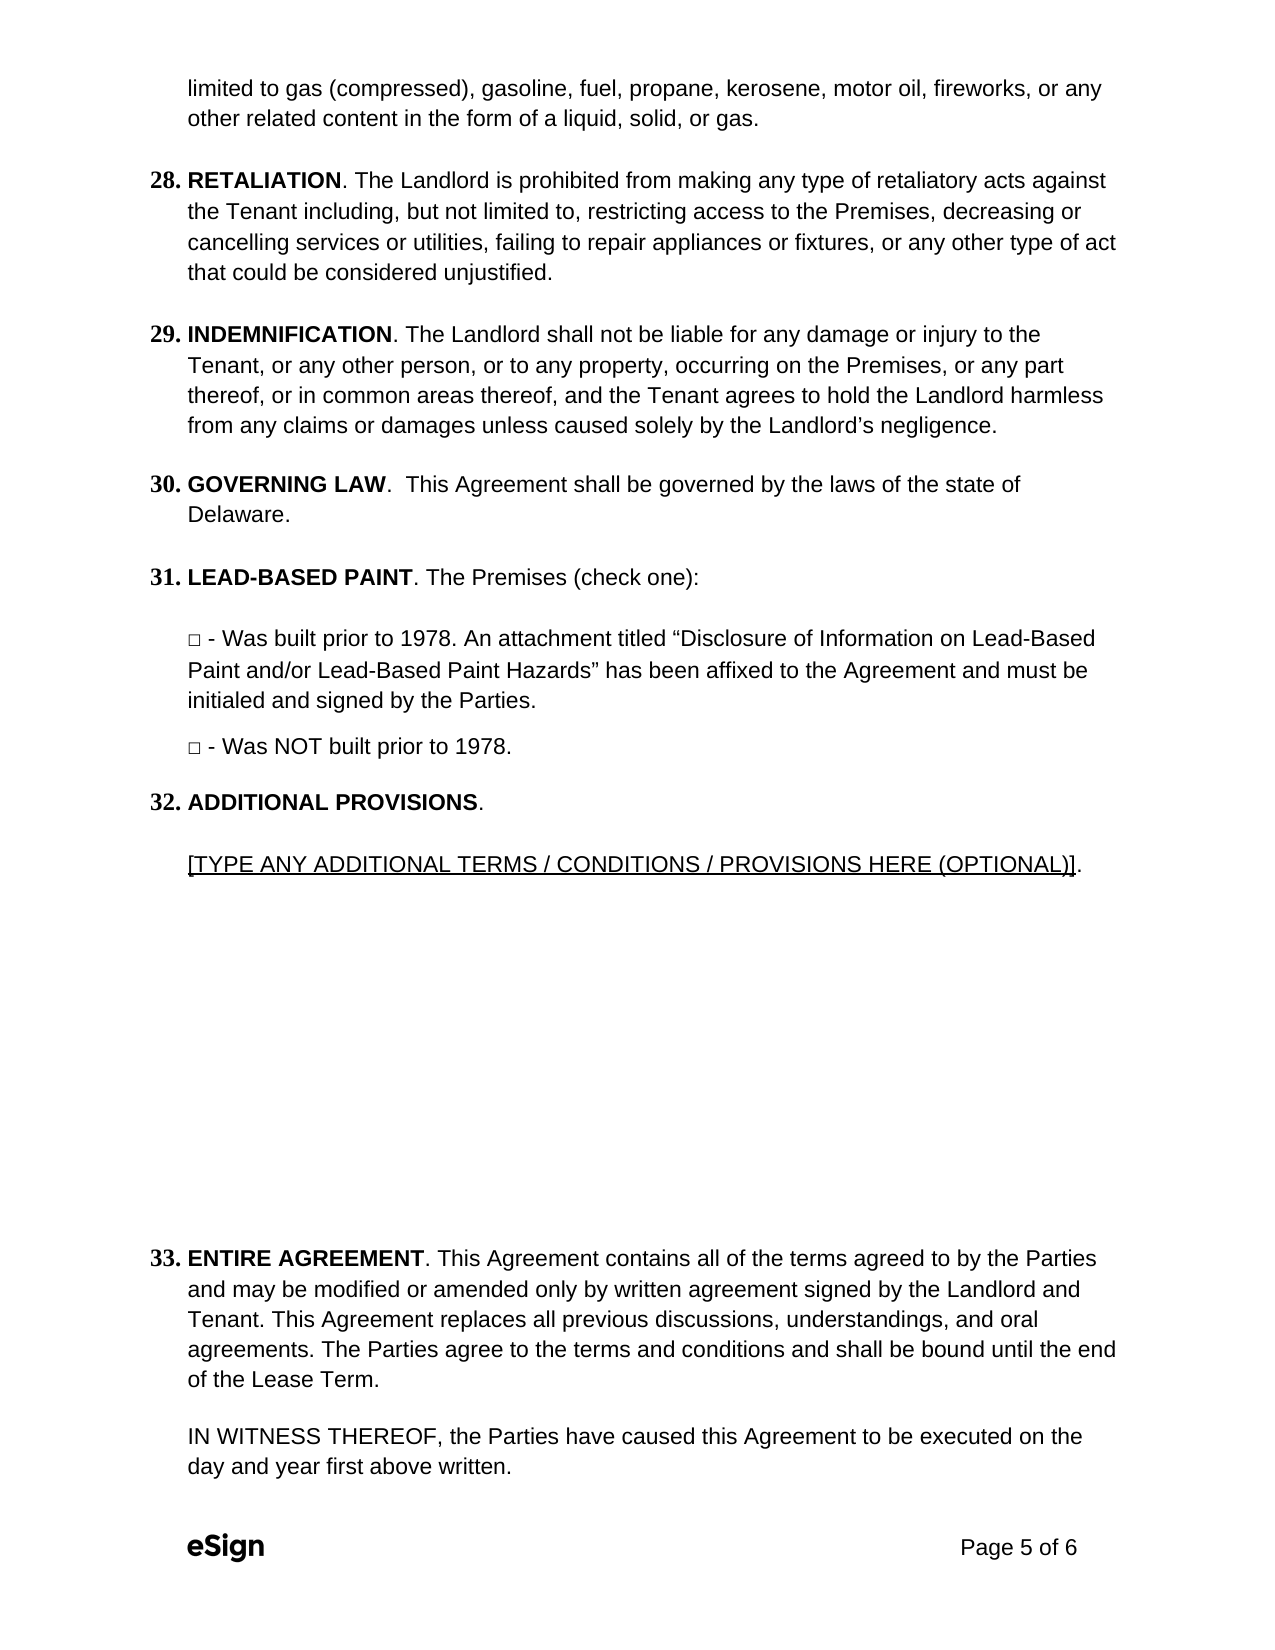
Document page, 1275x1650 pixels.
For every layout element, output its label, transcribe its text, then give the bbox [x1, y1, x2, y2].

list ☐ - Was built prior to 1978. An attachment titled “Disclosure of Information on Lead-Based Paint and/or Lead-Based Paint Hazards” has been affixed to the Agreement and must be initialed and signed by the Parties. [187, 622, 1125, 713]
list LEAD-BASED PAINT. The Premises (check one): [150, 562, 1125, 590]
list ☐ - Was NOT built prior to 1978. [187, 730, 1125, 761]
list INDEMNIFICATION. The Landlord shall not be liable for any damage or injury to the Tenant, or any other person, or to any property, occurring on the Premises, or any part thereof, or in common areas thereof, and the Tenant agrees to hold the Landlord harmless from any claims or damages unless caused solely by the Landlord’s negligence. [150, 319, 1125, 438]
list ADDITIONAL PROVISIONS. [150, 787, 1125, 816]
list GOVERNING LAW. This Agreement shall be governed by the laws of the state of Delaware. [150, 469, 1125, 528]
list ENTIRE AGREEMENT. This Agreement contains all of the terms agreed to by the Parties and may be modified or amended only by written agreement signed by the Landlord and Tenant. This Agreement replaces all previous discussions, understandings, and oral agreements. The Parties agree to the terms and conditions and shall be bound until the end of the Lease Term. [150, 1243, 1125, 1393]
list IN WITNESS THEREOF, the Parties have caused this Agreement to be executed on the day and year first above written. [187, 1423, 1125, 1479]
list limited to gas (compressed), gasoline, fuel, propane, kerosene, motor oil, fireworks, or any other related content in the form of a liquid, solid, or gas. [150, 75, 1125, 132]
list RETALIATION. The Landlord is prohibited from making any type of retaliatory acts against the Tenant including, but not limited to, restricting access to the Premises, decreasing or cancelling services or utilities, failing to repair appliances or fixtures, or any other type of act that could be considered unjustified. [150, 166, 1125, 285]
list [TYPE ANY ADDITIONAL TERMS / CONDITIONS / PROVISIONS HERE (OPTIONAL)]. [187, 851, 1125, 877]
